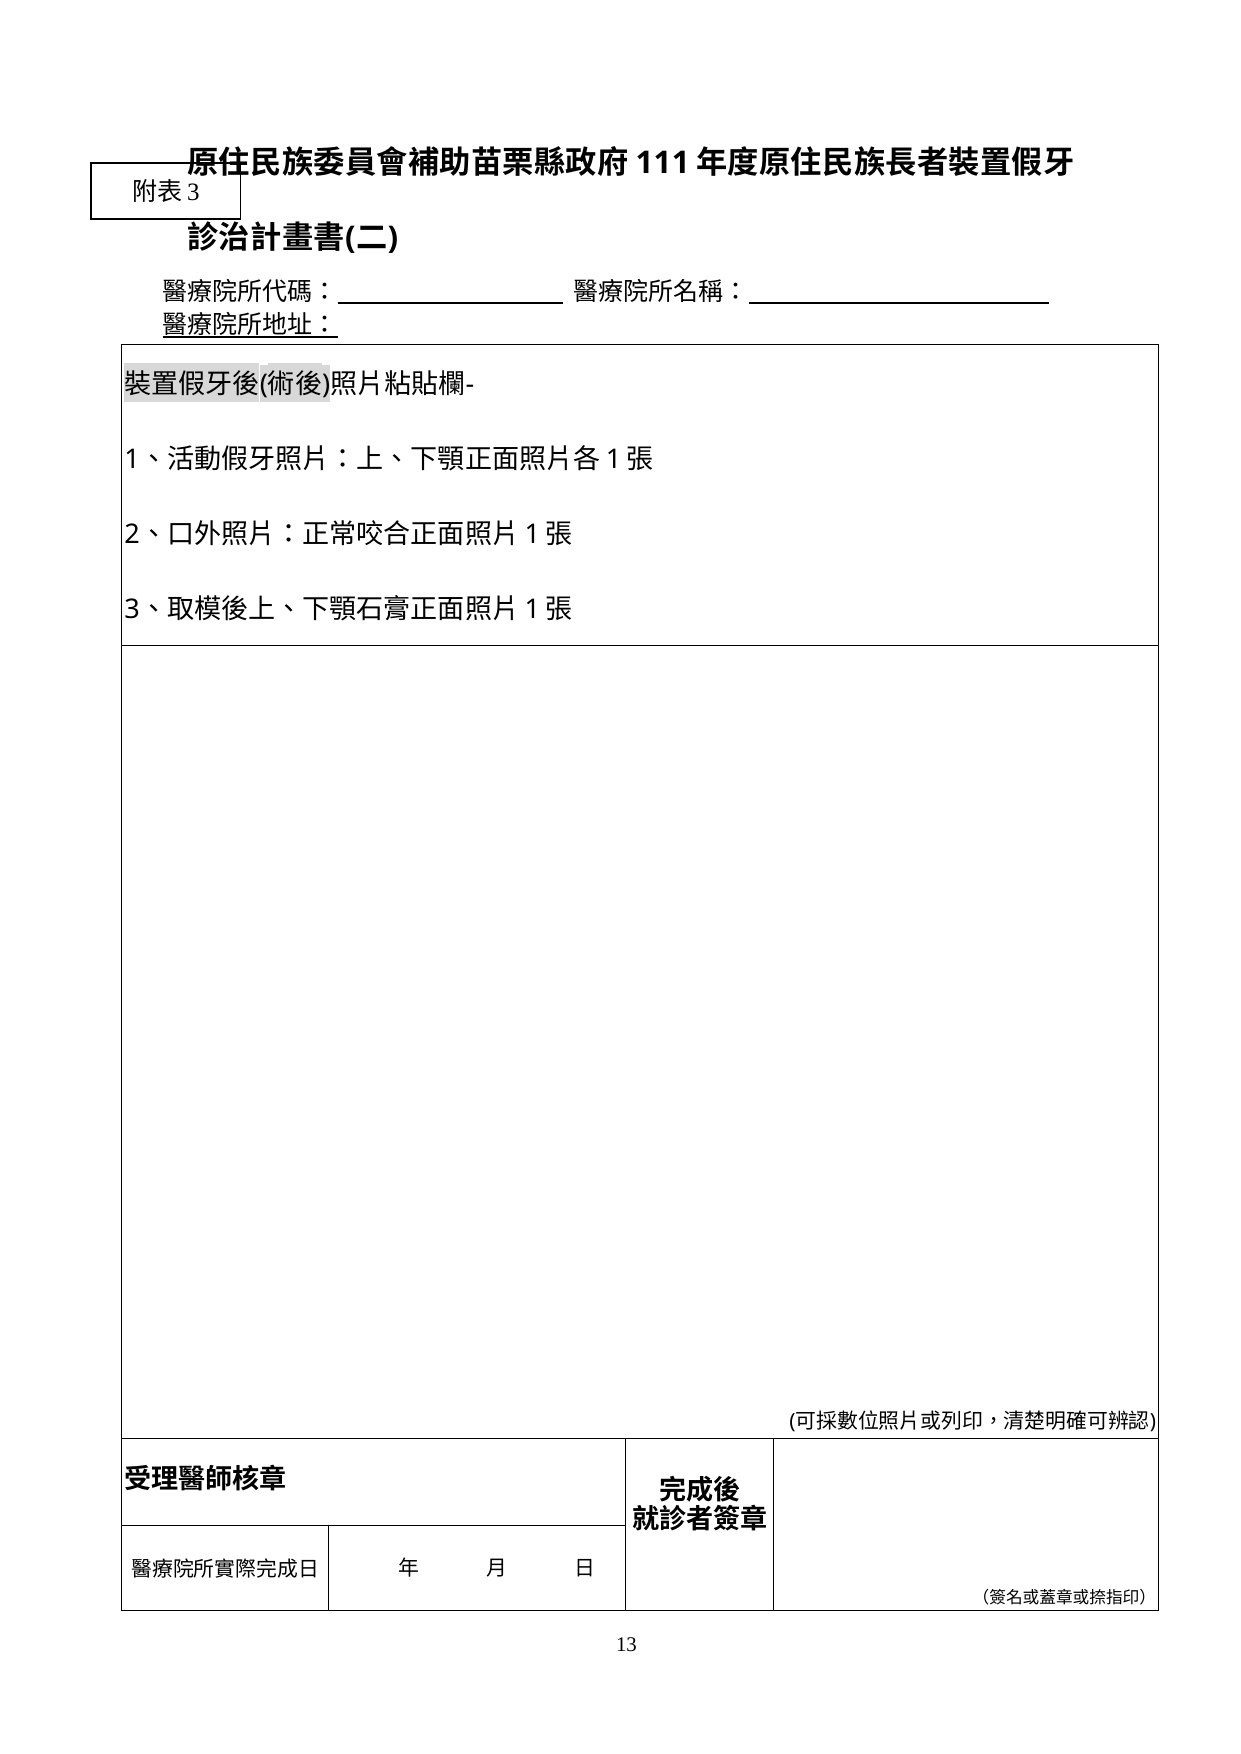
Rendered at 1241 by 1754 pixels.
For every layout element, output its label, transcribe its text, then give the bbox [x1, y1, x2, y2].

text 醫療院所代碼： 醫療院所名稱： [162, 277, 1123, 306]
table_cell 完成後 就診者簽章 [626, 1439, 773, 1609]
table_cell 年 月 日 [329, 1526, 625, 1609]
table_cell （簽名或蓋章或捺指印） [774, 1439, 1158, 1609]
text 原住民族委員會補助苗栗縣政府111年度原住民族長者裝置假牙診治計畫書(二) [187, 123, 1093, 273]
text 醫療院所地址： [162, 310, 1123, 339]
table_cell 醫療院所實際完成日 [122, 1526, 328, 1609]
table_cell (可採數位照片或列印，清楚明確可辨認) [122, 646, 1158, 1438]
text 醫療院所代碼： 醫療院所名稱： [92, 164, 240, 218]
text 附表3 [106, 171, 225, 208]
table_cell 受理醫師核章 [122, 1439, 625, 1524]
table_header 裝置假牙後(術後)照片粘貼欄- 活動假牙照片：上、下顎正面照片各1張 口外照片：正常咬合正面照片1張 取模後上、下顎石膏正面照片1張 [122, 345, 1158, 645]
